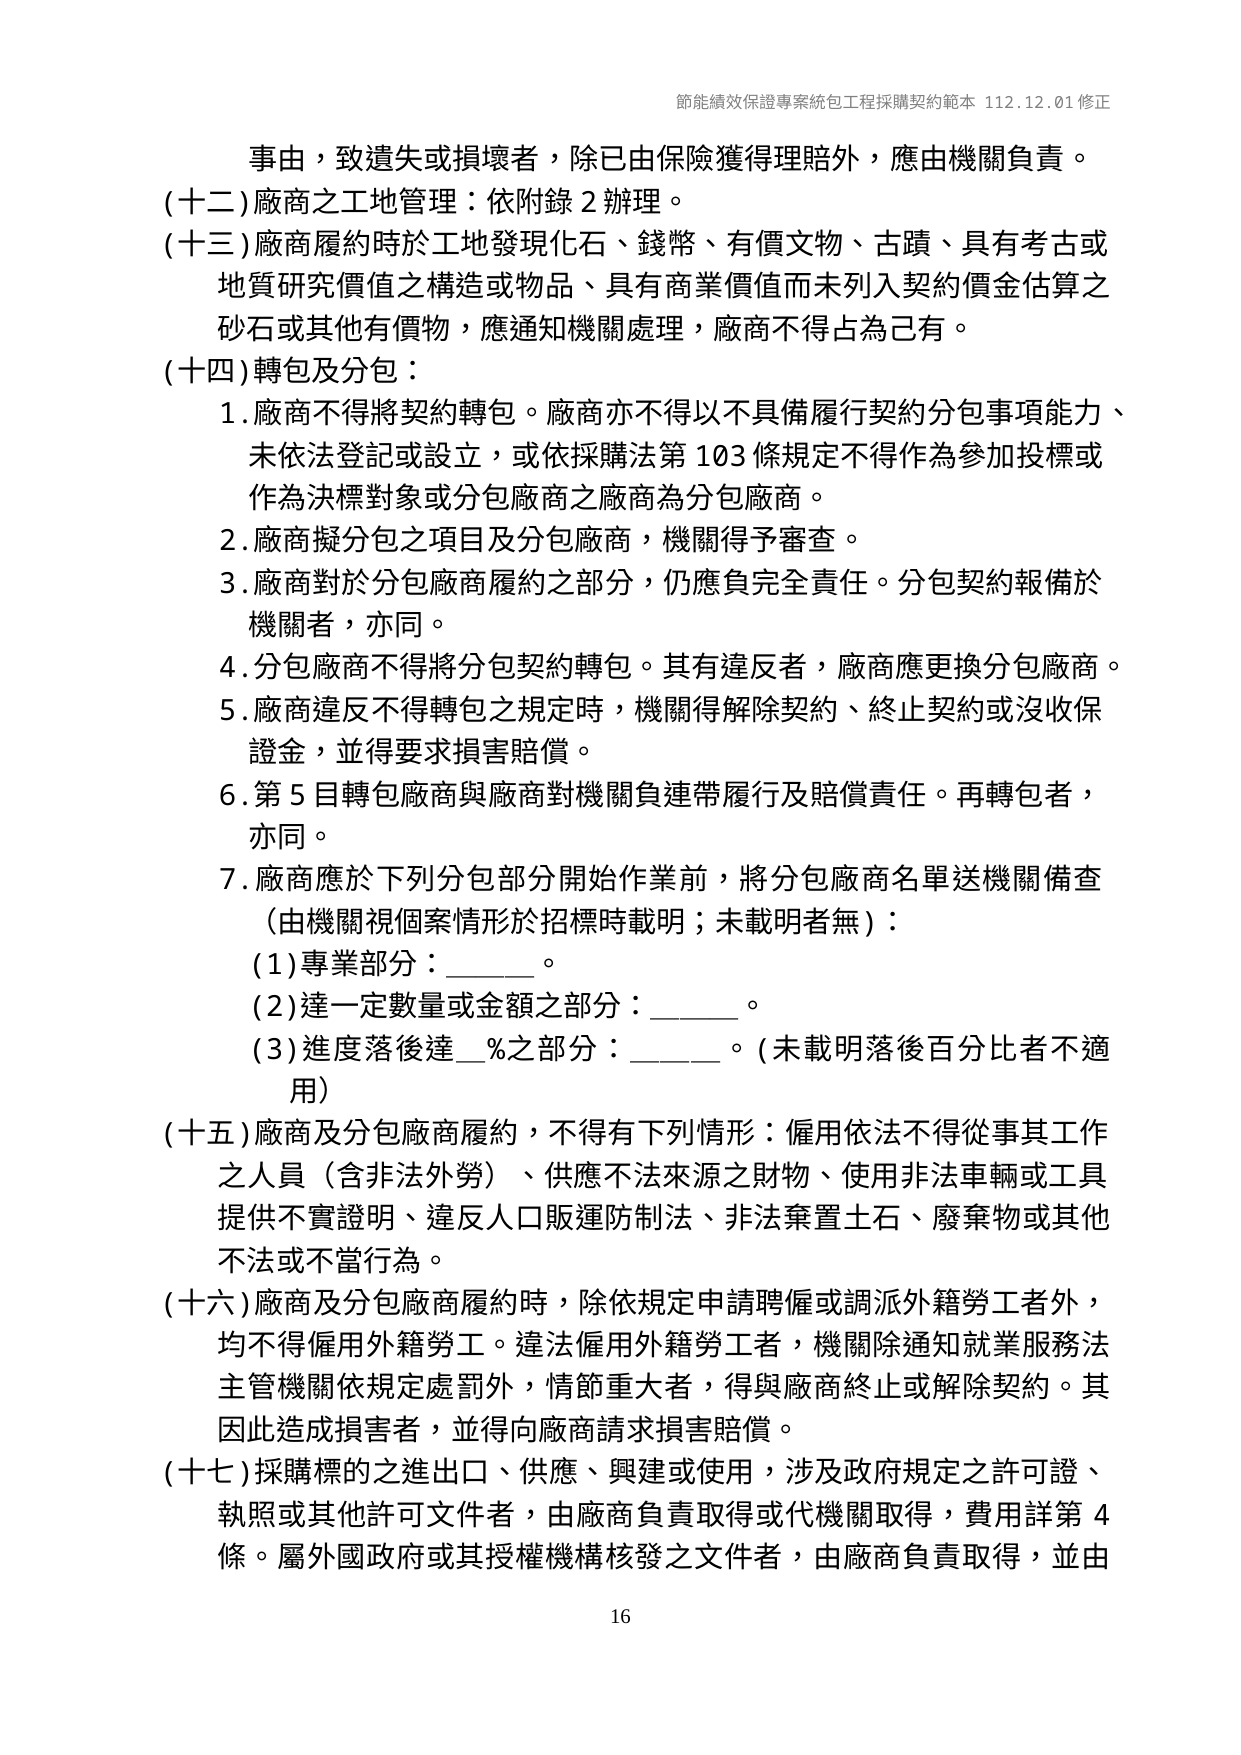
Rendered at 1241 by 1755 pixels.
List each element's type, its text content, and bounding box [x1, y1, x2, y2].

text 1.廠商不得將契約轉包。廠商亦不得以不具備履行契約分包事項能力、未依法登記或設立，或依採購法第103條規定不得作為參加投標或作為決標對象或分包廠商之廠商為分包廠商。 [218, 390, 1104, 517]
text 6.第5目轉包廠商與廠商對機關負連帶履行及賠償責任。再轉包者，亦同。 [218, 771, 1104, 856]
text (1)專業部分：＿＿＿。 [248, 941, 1110, 983]
text (十六)廠商及分包廠商履約時，除依規定申請聘僱或調派外籍勞工者外，均不得僱用外籍勞工。違法僱用外籍勞工者，機關除通知就業服務法主管機關依規定處罰外，情節重大者，得與廠商終止或解除契約。其因此造成損害者，並得向廠商請求損害賠償。 [159, 1279, 1110, 1449]
text (2)達一定數量或金額之部分：＿＿＿。 [248, 983, 1110, 1025]
text (十五)廠商及分包廠商履約，不得有下列情形：僱用依法不得從事其工作之人員（含非法外勞）、供應不法來源之財物、使用非法車輛或工具、提供不實證明、違反人口販運防制法、非法棄置土石、廢棄物或其他不法或不當行為。 [159, 1110, 1110, 1279]
text (十三)廠商履約時於工地發現化石、錢幣、有價文物、古蹟、具有考古或地質研究價值之構造或物品、具有商業價值而未列入契約價金估算之砂石或其他有價物，應通知機關處理，廠商不得占為己有。 [159, 221, 1110, 347]
text (十七)採購標的之進出口、供應、興建或使用，涉及政府規定之許可證、執照或其他許可文件者，由廠商負責取得或代機關取得，費用詳第4條。屬外國政府或其授權機構核發之文件者，由廠商負責取得，並由 [159, 1449, 1110, 1576]
text (十四)轉包及分包： [159, 347, 1110, 390]
text 7.廠商應於下列分包部分開始作業前，將分包廠商名單送機關備查（由機關視個案情形於招標時載明；未載明者無)： [218, 856, 1104, 941]
text 5.廠商違反不得轉包之規定時，機關得解除契約、終止契約或沒收保證金，並得要求損害賠償。 [218, 686, 1104, 771]
text (十二)廠商之工地管理：依附錄2辦理。 [159, 178, 1110, 221]
text 4.分包廠商不得將分包契約轉包。其有違反者，廠商應更換分包廠商。 [218, 644, 1104, 686]
text 3.廠商對於分包廠商履約之部分，仍應負完全責任。分包契約報備於機關者，亦同。 [218, 559, 1104, 644]
text (3)進度落後達＿%之部分：＿＿＿。(未載明落後百分比者不適用） [248, 1025, 1110, 1110]
text 事由，致遺失或損壞者，除已由保險獲得理賠外，應由機關負責。 [218, 136, 1104, 178]
text 2.廠商擬分包之項目及分包廠商，機關得予審查。 [218, 517, 1104, 559]
